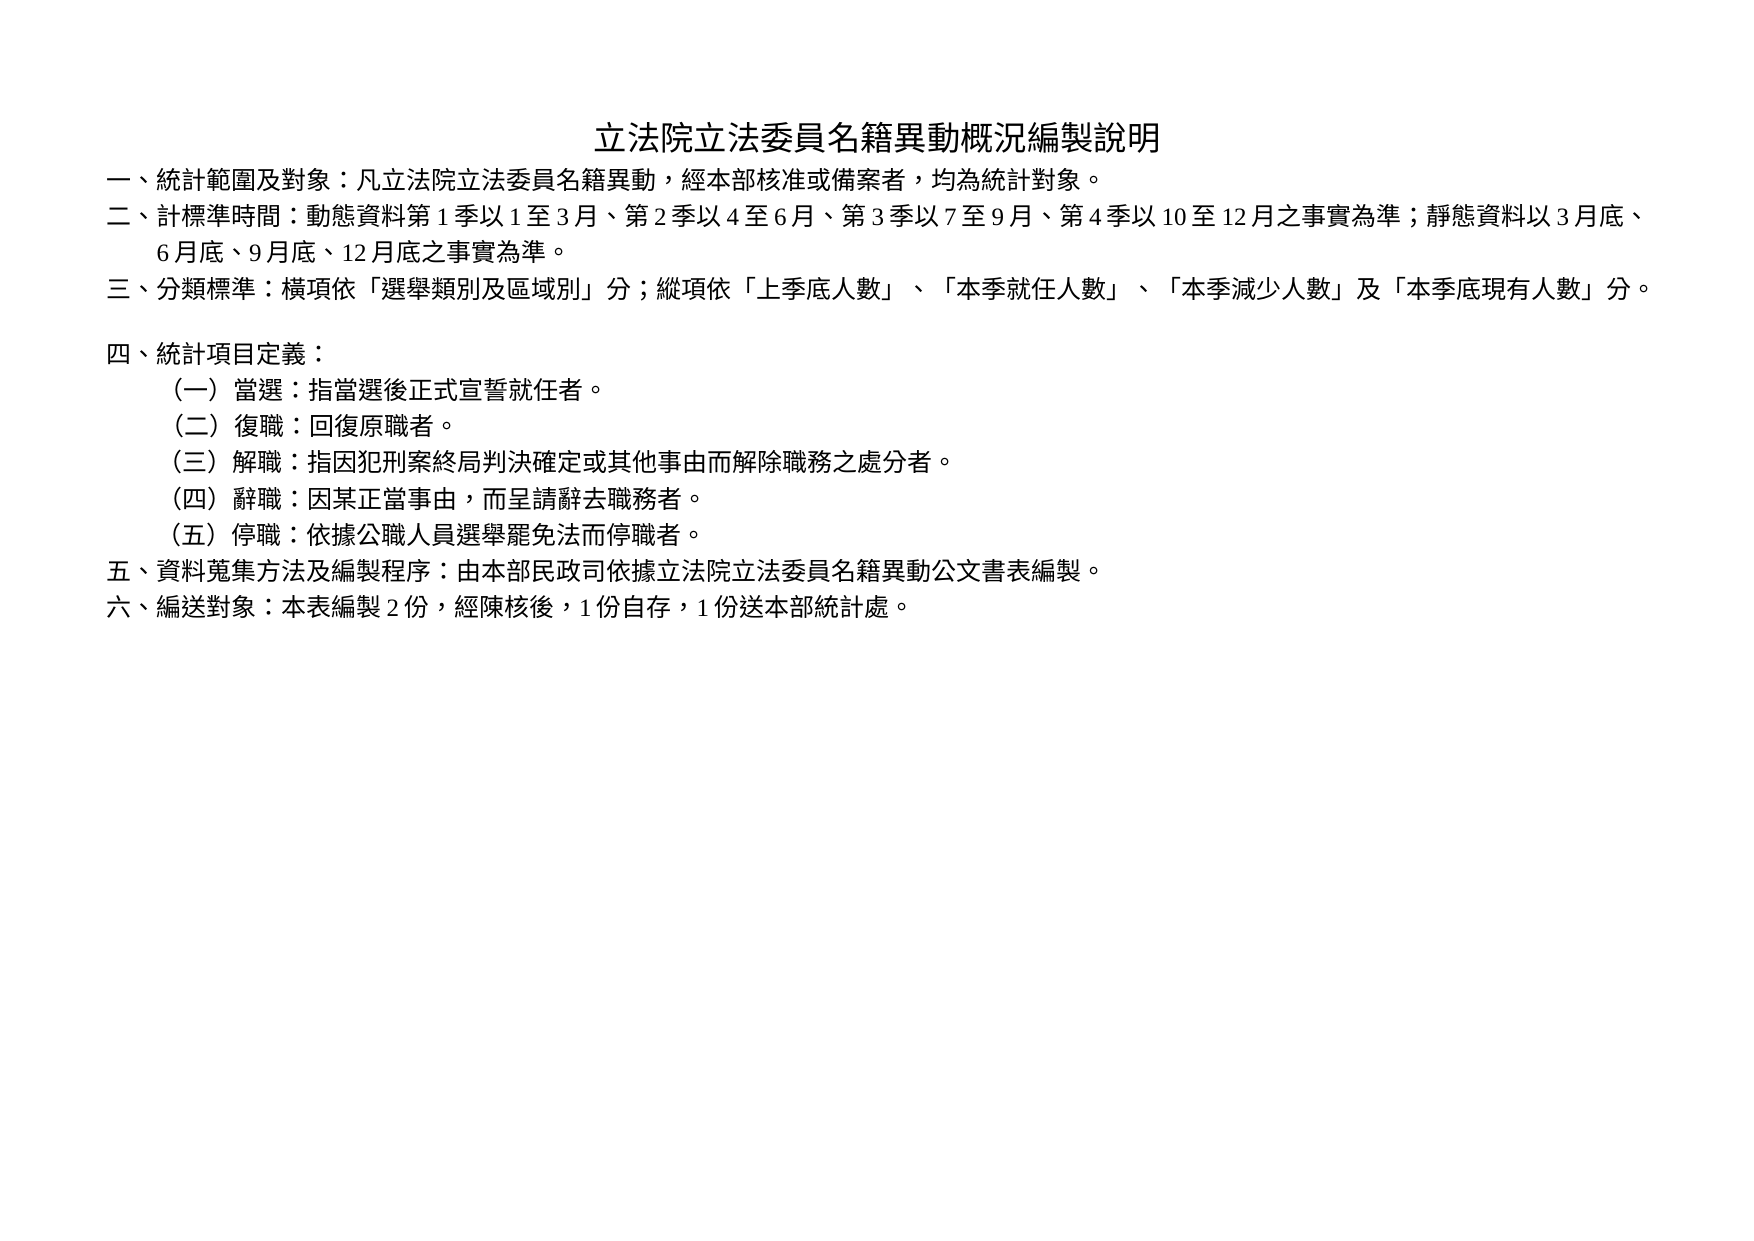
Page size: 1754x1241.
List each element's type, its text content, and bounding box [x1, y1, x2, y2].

text 一、統計範圍及對象：凡立法院立法委員名籍異動，經本部核准或備案者，均為統計對象。 [106, 160, 1648, 197]
text 六、編送對象：本表編製2份，經陳核後，1份自存，1份送本部統計處。 [106, 588, 1648, 624]
text （四）辭職：因某正當事由，而呈請辭去職務者。 [106, 479, 1648, 515]
text 四、統計項目定義： [106, 334, 1648, 370]
text 立法院立法委員名籍異動概況編製說明 [106, 112, 1648, 160]
text （三）解職：指因犯刑案終局判決確定或其他事由而解除職務之處分者。 [106, 443, 1648, 479]
text 五、資料蒐集方法及編製程序：由本部民政司依據立法院立法委員名籍異動公文書表編製。 [106, 552, 1648, 588]
text （二）復職：回復原職者。 [106, 407, 1648, 443]
text （一）當選：指當選後正式宣誓就任者。 [106, 370, 1648, 407]
text 二、計標準時間：動態資料第1季以1至3月、第2季以4至6月、第3季以7至9月、第4季以10至12月之事實為準；靜態資料以3月底、6月底、9月底、12月底之事實為準。 [106, 197, 1648, 269]
text 三、分類標準：橫項依「選舉類別及區域別」分；縱項依「上季底人數」、「本季就任人數」、「本季減少人數」及「本季底現有人數」分。 [106, 269, 1648, 334]
text （五）停職：依據公職人員選舉罷免法而停職者。 [106, 515, 1648, 552]
